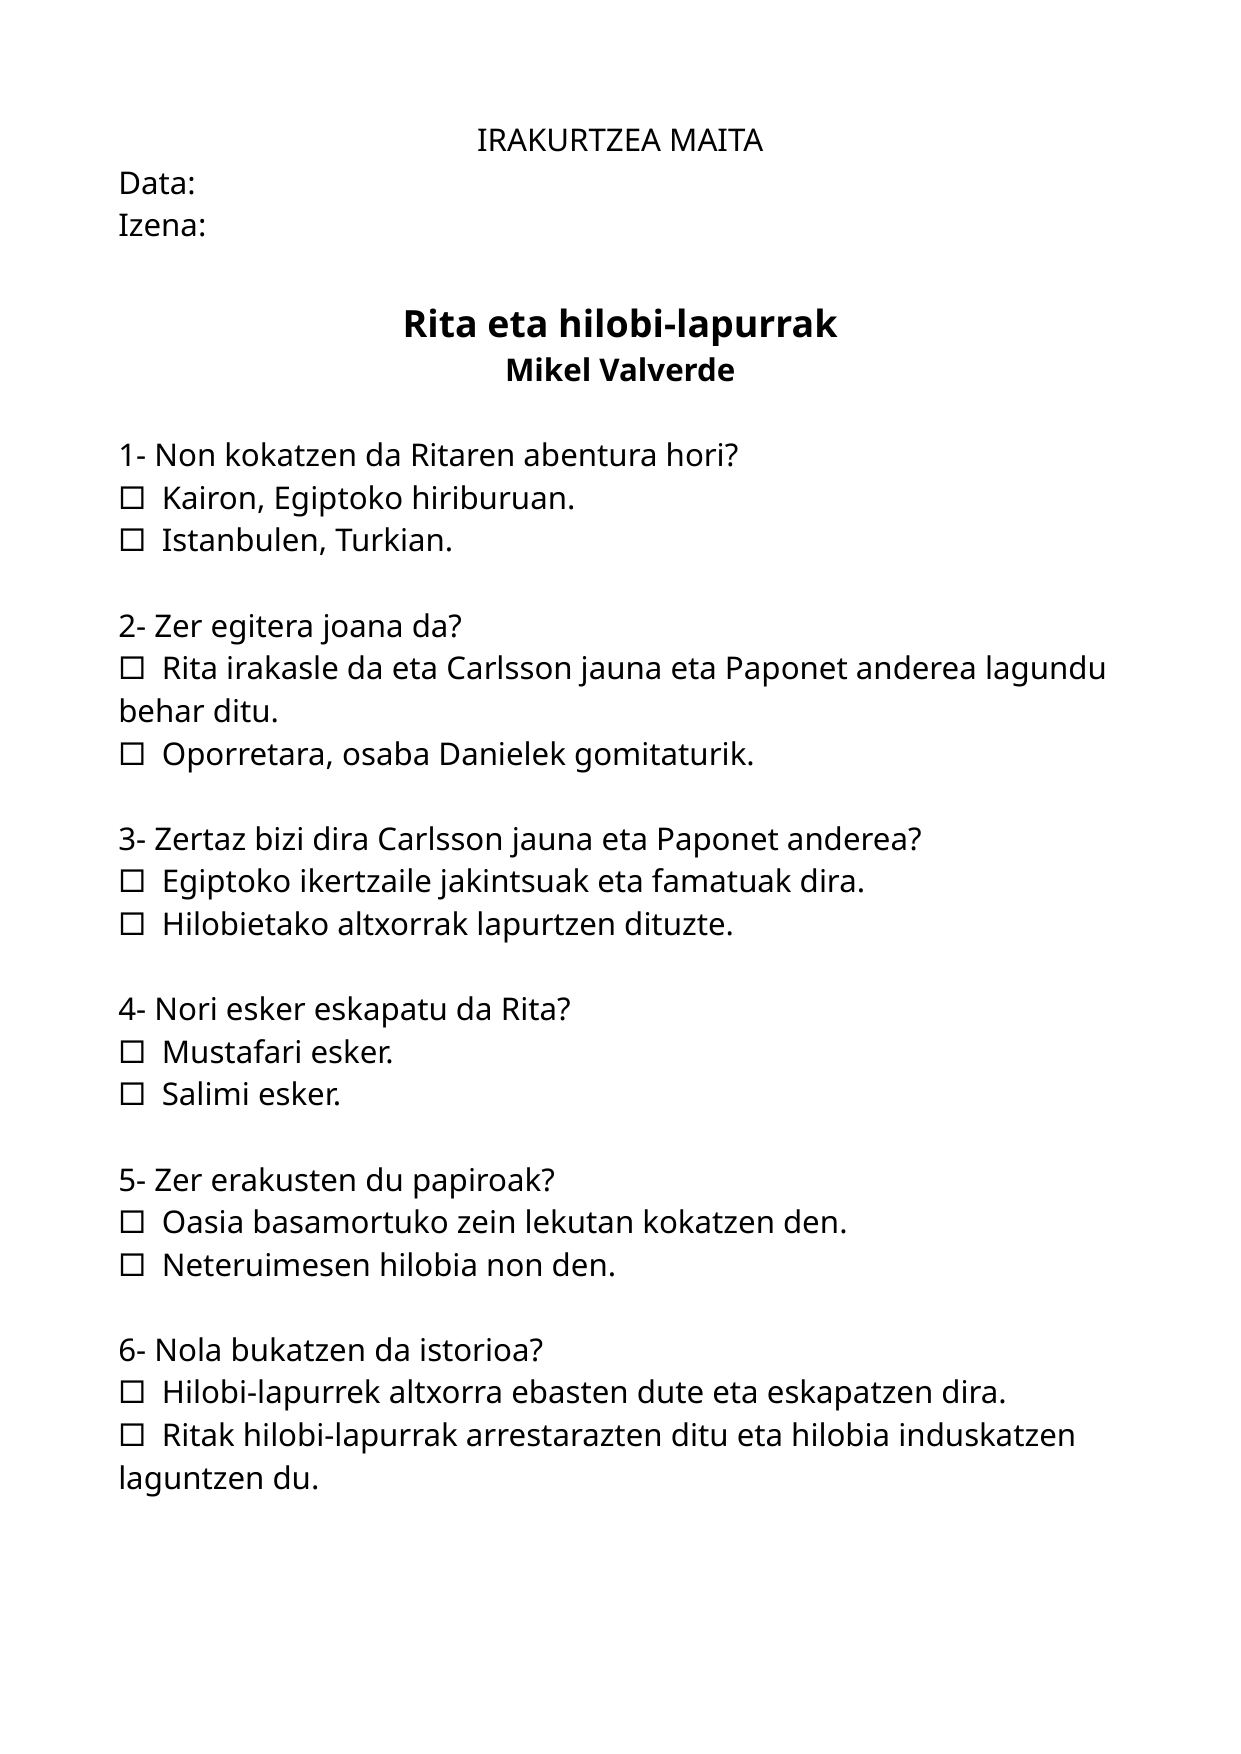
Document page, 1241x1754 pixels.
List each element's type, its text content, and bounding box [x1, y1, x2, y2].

text  Hilobi-lapurrek altxorra ebasten dute eta eskapatzen dira. [118, 1371, 1122, 1413]
text 6- Nola bukatzen da istorioa? [118, 1328, 1122, 1371]
text  Oporretara, osaba Danielek gomitaturik. [118, 731, 1122, 774]
text  Rita irakasle da eta Carlsson jauna eta Paponet anderea lagundu behar ditu. [118, 646, 1122, 731]
text Data: [118, 161, 1122, 203]
text  Ritak hilobi-lapurrak arrestarazten ditu eta hilobia induskatzen laguntzen du. [118, 1413, 1122, 1498]
text Izena: [118, 203, 1122, 246]
text 2- Zer egitera joana da? [118, 604, 1122, 646]
text  Salimi esker. [118, 1072, 1122, 1115]
text  Oasia basamortuko zein lekutan kokatzen den. [118, 1200, 1122, 1243]
text 5- Zer erakusten du papiroak? [118, 1157, 1122, 1200]
text  Istanbulen, Turkian. [118, 518, 1122, 561]
text 4- Nori esker eskapatu da Rita? [118, 987, 1122, 1030]
text Rita eta hilobi-lapurrak [118, 297, 1122, 348]
text  Hilobietako altxorrak lapurtzen dituzte. [118, 902, 1122, 944]
text 1- Non kokatzen da Ritaren abentura hori? [118, 433, 1122, 476]
text  Kairon, Egiptoko hiriburuan. [118, 476, 1122, 518]
text IRAKURTZEA MAITA [118, 118, 1122, 161]
text 3- Zertaz bizi dira Carlsson jauna eta Paponet anderea? [118, 817, 1122, 859]
text  Neteruimesen hilobia non den. [118, 1243, 1122, 1285]
text  Egiptoko ikertzaile jakintsuak eta famatuak dira. [118, 859, 1122, 902]
text  Mustafari esker. [118, 1030, 1122, 1072]
text Mikel Valverde [118, 348, 1122, 391]
